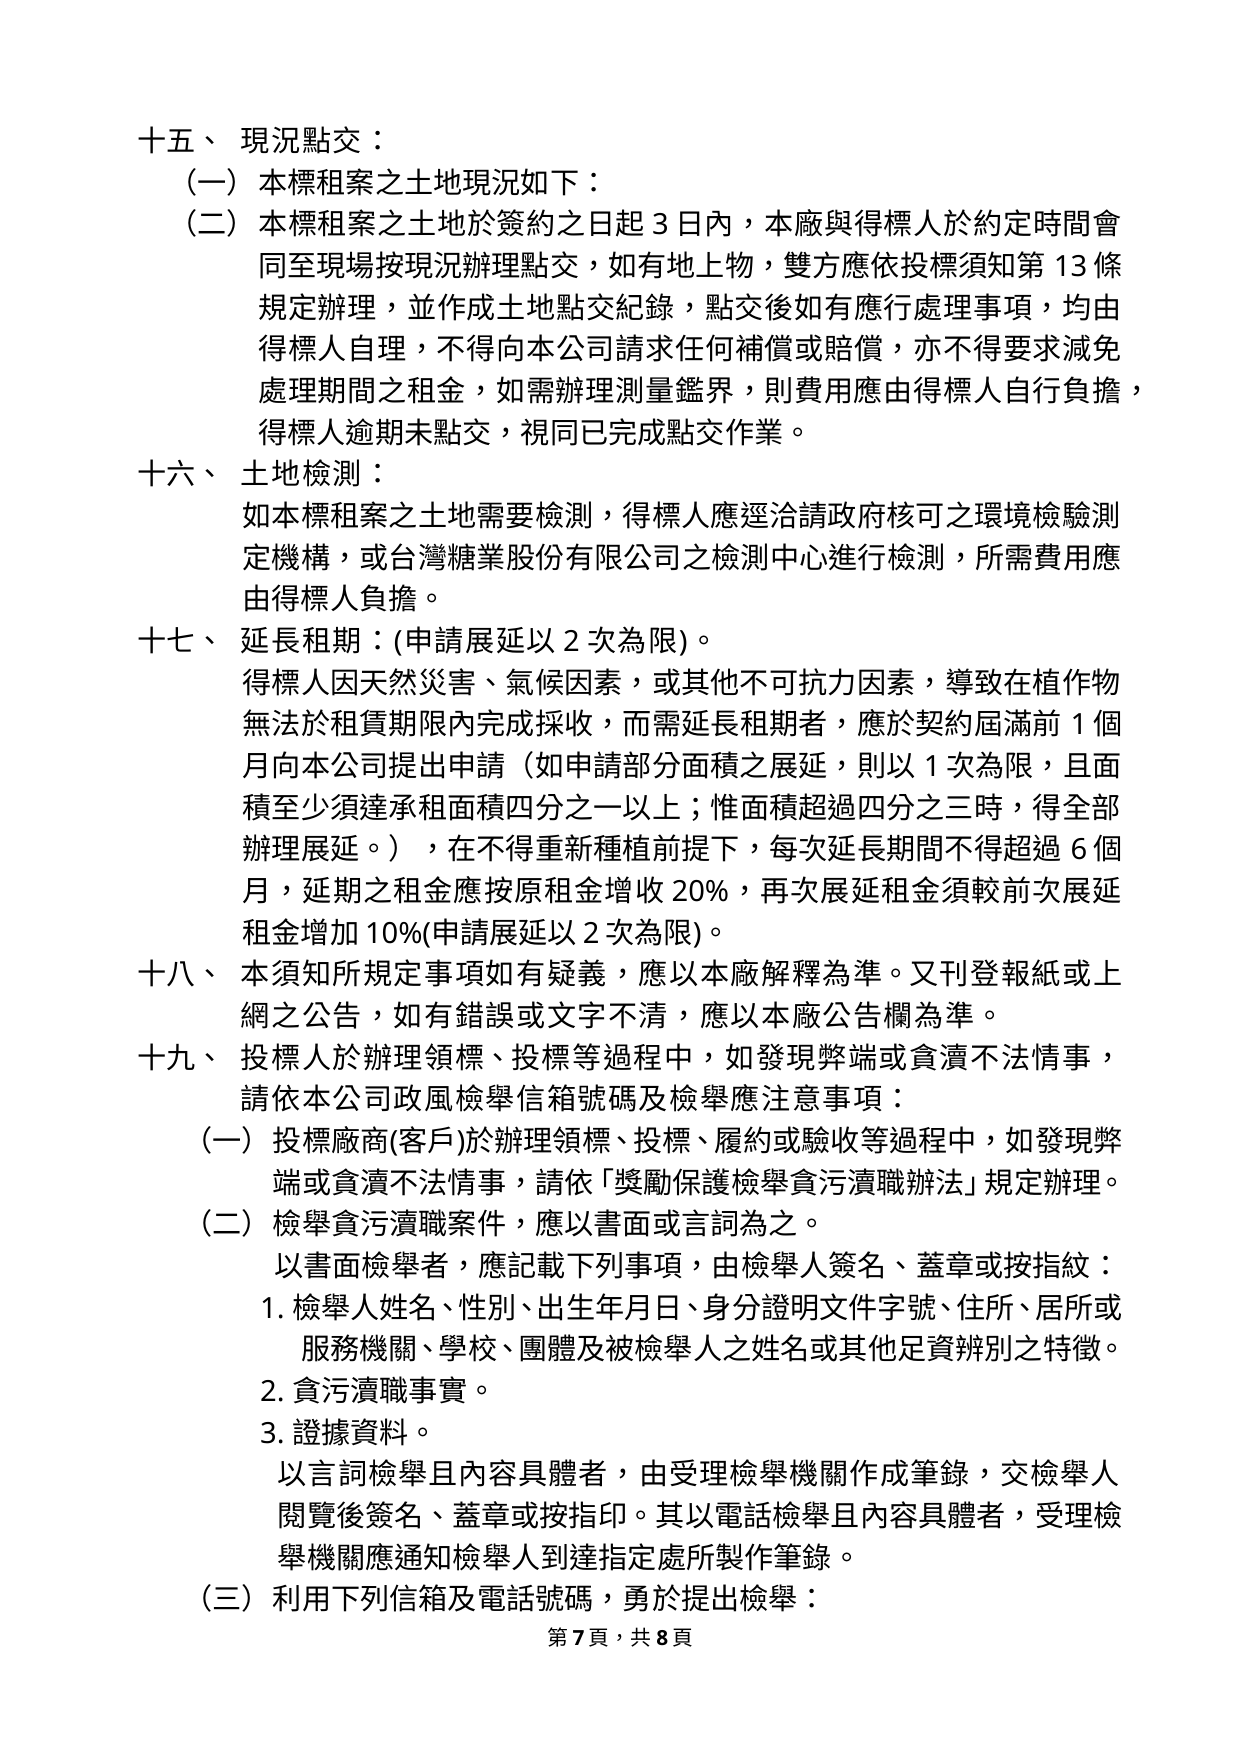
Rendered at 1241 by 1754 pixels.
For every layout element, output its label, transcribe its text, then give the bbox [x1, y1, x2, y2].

text 得標人因天然災害、氣候因素，或其他不可抗力因素，導致在植作物無法於租賃期限內完成採收，而需延長租期者，應於契約屆滿前1個月向本公司提出申請（如申請部分面積之展延，則以1次為限，且面積至少須達承租面積四分之一以上；惟面積超過四分之三時，得全部辦理展延。），在不得重新種植前提下，每次延長期間不得超過6個月，延期之租金應按原租金增收20%，再次展延租金須較前次展延租金增加10%(申請展延以2次為限)。 [242, 660, 1122, 951]
list 土地檢測： [137, 451, 1122, 493]
list 檢舉貪污瀆職案件，應以書面或言詞為之。 [183, 1201, 1122, 1243]
list 延長租期：(申請展延以2次為限)。 [137, 618, 1122, 660]
list 本標租案之土地於簽約之日起3日內，本廠與得標人於約定時間會同至現場按現況辦理點交，如有地上物，雙方應依投標須知第13條規定辦理，並作成土地點交紀錄，點交後如有應行處理事項，均由得標人自理，不得向本公司請求任何補償或賠償，亦不得要求減免處理期間之租金，如需辦理測量鑑界，則費用應由得標人自行負擔，得標人逾期未點交，視同已完成點交作業。 [168, 201, 1122, 451]
text 以書面檢舉者，應記載下列事項，由檢舉人簽名、蓋章或按指紋： [274, 1243, 1122, 1285]
list 現況點交： [137, 118, 1122, 160]
text 以言詞檢舉且內容具體者，由受理檢舉機關作成筆錄，交檢舉人閱覽後簽名、蓋章或按指印。其以電話檢舉且內容具體者，受理檢舉機關應通知檢舉人到達指定處所製作筆錄。 [278, 1451, 1122, 1576]
text 2. 貪污瀆職事實。 [260, 1368, 1122, 1410]
list 本標租案之土地現況如下： [168, 160, 1122, 201]
list 投標人於辦理領標、投標等過程中，如發現弊端或貪瀆不法情事，請依本公司政風檢舉信箱號碼及檢舉應注意事項： [137, 1035, 1122, 1118]
text 3. 證據資料。 [260, 1410, 1122, 1451]
text 1. 檢舉人姓名、性別、出生年月日、身分證明文件字號、住所、居所或服務機關、學校、團體及被檢舉人之姓名或其他足資辨別之特徵。 [260, 1285, 1122, 1368]
list 利用下列信箱及電話號碼，勇於提出檢舉： [183, 1576, 1122, 1618]
list 投標廠商(客戶)於辦理領標、投標、履約或驗收等過程中，如發現弊端或貪瀆不法情事，請依「獎勵保護檢舉貪污瀆職辦法」規定辦理。 [183, 1118, 1122, 1201]
text 如本標租案之土地需要檢測，得標人應逕洽請政府核可之環境檢驗測定機構，或台灣糖業股份有限公司之檢測中心進行檢測，所需費用應由得標人負擔。 [242, 493, 1122, 618]
list 本須知所規定事項如有疑義，應以本廠解釋為準。又刊登報紙或上網之公告，如有錯誤或文字不清，應以本廠公告欄為準。 [137, 951, 1122, 1035]
